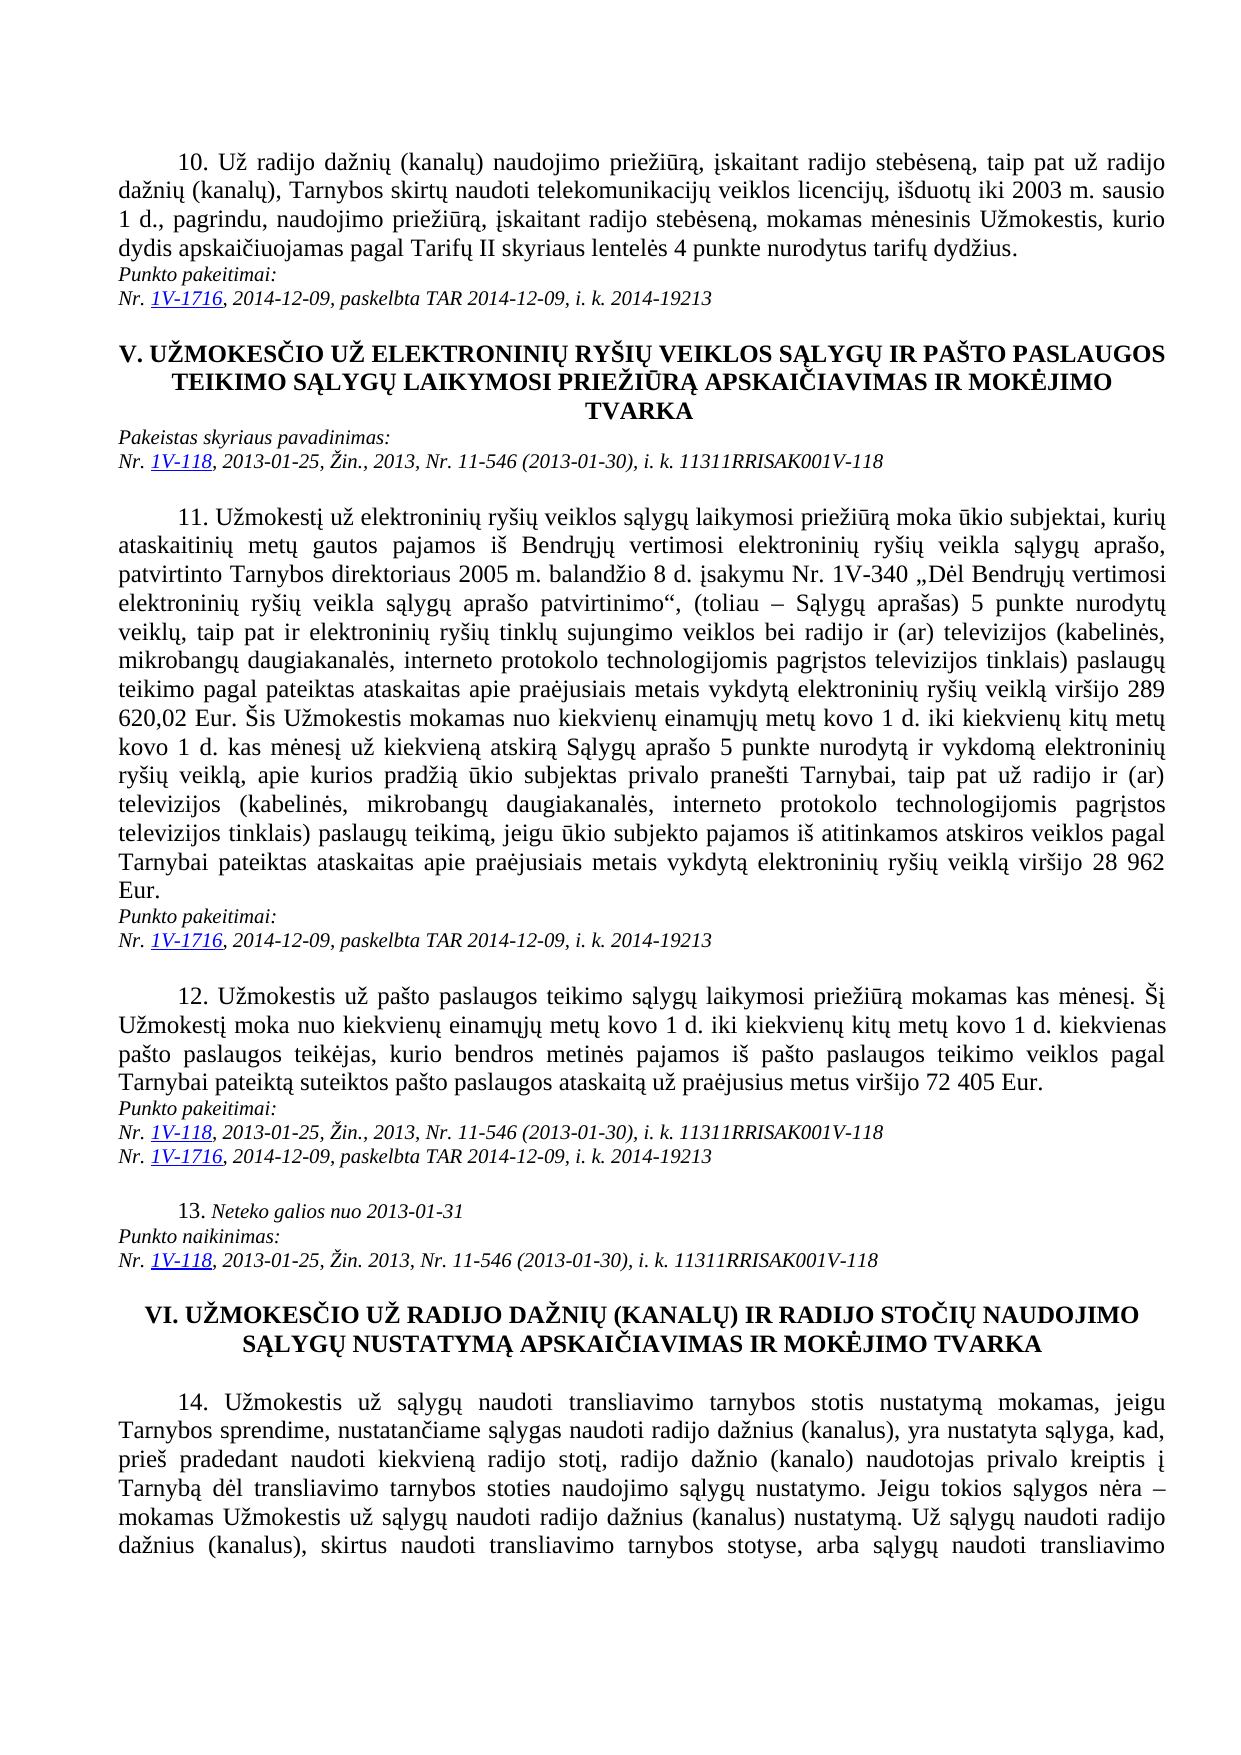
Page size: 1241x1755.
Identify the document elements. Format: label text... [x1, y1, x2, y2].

text 10. Už radijo dažnių (kanalų) naudojimo priežiūrą, įskaitant radijo stebėseną, taip pat už radijo dažnių (kanalų), Tarnybos skirtų naudoti telekomunikacijų veiklos licencijų, išduotų iki 2003 m. sausio 1 d., pagrindu, naudojimo priežiūrą, įskaitant radijo stebėseną, mokamas mėnesinis Užmokestis, kurio dydis apskaičiuojamas pagal Tarifų II skyriaus lentelės 4 punkte nurodytus tarifų dydžius. [118, 147, 1166, 262]
text Pakeistas skyriaus pavadinimas: [118, 425, 1166, 449]
text VI. UŽMOKESČIO UŽ Radijo dažnių (kanalų) ir radijo stočių naudojimo sąlygų NUSTATYMĄ APSKAIČIAVIMAS IR MOKĖJIMO TVARKA [118, 1300, 1166, 1358]
text Punkto pakeitimai: [118, 262, 1166, 286]
text 14. Užmokestis už sąlygų naudoti transliavimo tarnybos stotis nustatymą mokamas, jeigu Tarnybos sprendime, nustatančiame sąlygas naudoti radijo dažnius (kanalus), yra nustatyta sąlyga, kad, prieš pradedant naudoti kiekvieną radijo stotį, radijo dažnio (kanalo) naudotojas privalo kreiptis į Tarnybą dėl transliavimo tarnybos stoties naudojimo sąlygų nustatymo. Jeigu tokios sąlygos nėra – mokamas Užmokestis už sąlygų naudoti radijo dažnius (kanalus) nustatymą. Už sąlygų naudoti radijo dažnius (kanalus), skirtus naudoti transliavimo tarnybos stotyse, arba sąlygų naudoti transliavimo [118, 1387, 1166, 1559]
text Nr. 1V-1716, 2014-12-09, paskelbta TAR 2014-12-09, i. k. 2014-19213 [118, 1144, 1166, 1168]
text 13. Neteko galios nuo 2013-01-31 [118, 1197, 1166, 1223]
text Punkto pakeitimai: [118, 904, 1166, 928]
text Nr. 1V-1716, 2014-12-09, paskelbta TAR 2014-12-09, i. k. 2014-19213 [118, 928, 1166, 952]
text Nr. 1V-1716, 2014-12-09, paskelbta TAR 2014-12-09, i. k. 2014-19213 [118, 286, 1166, 310]
text V. UŽMOKESČIO UŽ ELEKTRONINIŲ RYŠIŲ VEIKLOS SĄLYGŲ IR PAŠTO PASLAUGOS TEIKIMO SĄLYGŲ LAIKYMOSI PRIEŽIŪRĄ APSKAIČIAVIMAS IR MOKĖJIMO TVARKA [118, 339, 1166, 425]
text Punkto naikinimas: [118, 1223, 1166, 1248]
text Nr. 1V-118, 2013-01-25, Žin., 2013, Nr. 11-546 (2013-01-30), i. k. 11311RRISAK001V-118 [118, 449, 1166, 473]
text 12. Užmokestis už pašto paslaugos teikimo sąlygų laikymosi priežiūrą mokamas kas mėnesį. Šį Užmokestį moka nuo kiekvienų einamųjų metų kovo 1 d. iki kiekvienų kitų metų kovo 1 d. kiekvienas pašto paslaugos teikėjas, kurio bendros metinės pajamos iš pašto paslaugos teikimo veiklos pagal Tarnybai pateiktą suteiktos pašto paslaugos ataskaitą už praėjusius metus viršijo 72 405 Eur. [118, 981, 1166, 1096]
text Nr. 1V-118, 2013-01-25, Žin., 2013, Nr. 11-546 (2013-01-30), i. k. 11311RRISAK001V-118 [118, 1120, 1166, 1144]
text Punkto pakeitimai: [118, 1096, 1166, 1120]
text 11. Užmokestį už elektroninių ryšių veiklos sąlygų laikymosi priežiūrą moka ūkio subjektai, kurių ataskaitinių metų gautos pajamos iš Bendrųjų vertimosi elektroninių ryšių veikla sąlygų aprašo, patvirtinto Tarnybos direktoriaus 2005 m. balandžio 8 d. įsakymu Nr. 1V-340 „Dėl Bendrųjų vertimosi elektroninių ryšių veikla sąlygų aprašo patvirtinimo“, (toliau – Sąlygų aprašas) 5 punkte nurodytų veiklų, taip pat ir elektroninių ryšių tinklų sujungimo veiklos bei radijo ir (ar) televizijos (kabelinės, mikrobangų daugiakanalės, interneto protokolo technologijomis pagrįstos televizijos tinklais) paslaugų teikimo pagal pateiktas ataskaitas apie praėjusiais metais vykdytą elektroninių ryšių veiklą viršijo 289 620,02 Eur. Šis Užmokestis mokamas nuo kiekvienų einamųjų metų kovo 1 d. iki kiekvienų kitų metų kovo 1 d. kas mėnesį už kiekvieną atskirą Sąlygų aprašo 5 punkte nurodytą ir vykdomą elektroninių ryšių veiklą, apie kurios pradžią ūkio subjektas privalo pranešti Tarnybai, taip pat už radijo ir (ar) televizijos (kabelinės, mikrobangų daugiakanalės, interneto protokolo technologijomis pagrįstos televizijos tinklais) paslaugų teikimą, jeigu ūkio subjekto pajamos iš atitinkamos atskiros veiklos pagal Tarnybai pateiktas ataskaitas apie praėjusiais metais vykdytą elektroninių ryšių veiklą viršijo 28 962 Eur. [118, 502, 1166, 904]
text Nr. 1V-118, 2013-01-25, Žin. 2013, Nr. 11-546 (2013-01-30), i. k. 11311RRISAK001V-118 [118, 1248, 1166, 1272]
